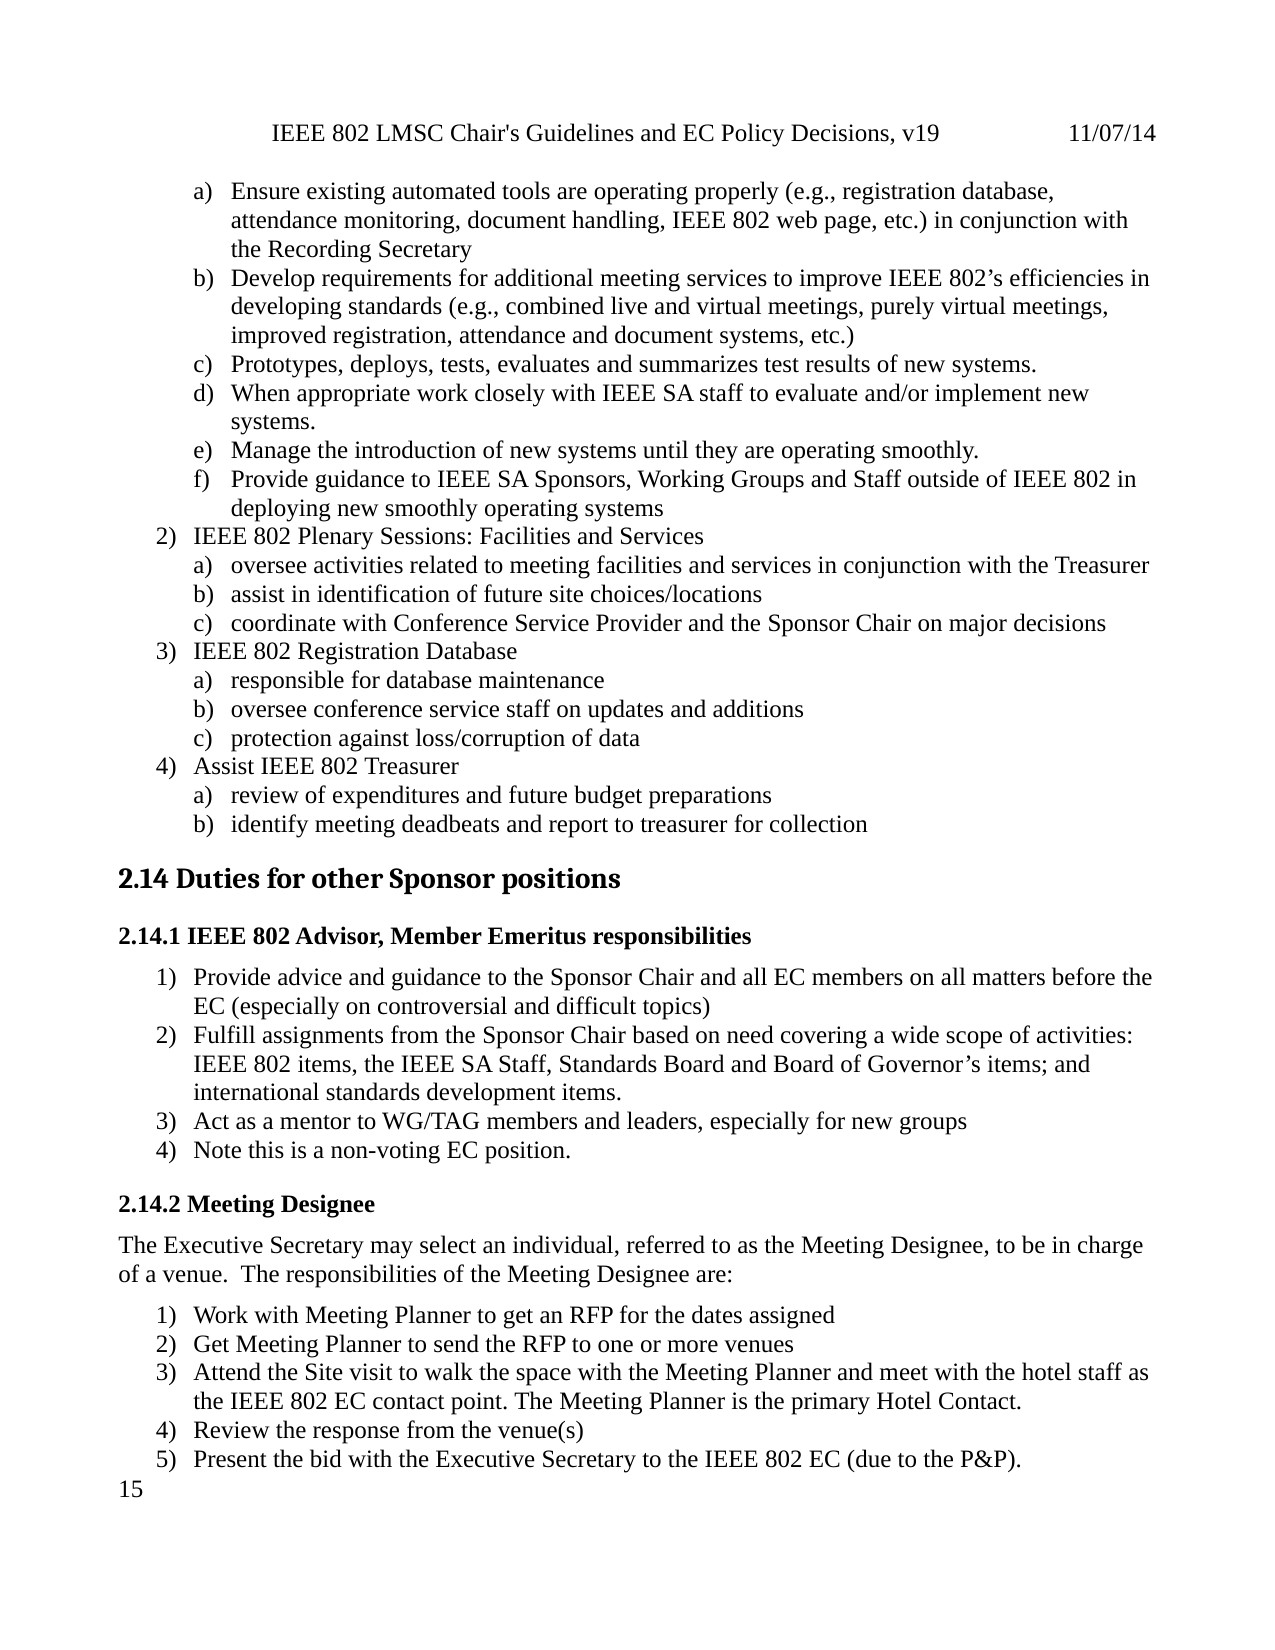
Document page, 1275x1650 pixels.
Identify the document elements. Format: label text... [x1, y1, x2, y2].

subtitle Meeting Designee [118, 1189, 1157, 1217]
list Provide guidance to IEEE SA Sponsors, Working Groups and Staff outside of IEEE 802 in deploying new smoothly operating systems [193, 464, 1157, 521]
list Present the bid with the Executive Secretary to the IEEE 802 EC (due to the P&P). [156, 1444, 1157, 1472]
list Work with Meeting Planner to get an RFP for the dates assigned [156, 1300, 1157, 1329]
list protection against loss/corruption of data [193, 723, 1157, 751]
list identify meeting deadbeats and report to treasurer for collection [193, 809, 1157, 838]
list IEEE 802 Plenary Sessions: Facilities and Services [156, 521, 1157, 550]
list Review the response from the venue(s) [156, 1415, 1157, 1444]
list Develop requirements for additional meeting services to improve IEEE 802’s efficiencies in developing standards (e.g., combined live and virtual meetings, purely virtual meetings, improved registration, attendance and document systems, etc.) [193, 263, 1157, 349]
list Attend the Site visit to walk the space with the Meeting Planner and meet with the hotel staff as the IEEE 802 EC contact point. The Meeting Planner is the primary Hotel Contact. [156, 1357, 1157, 1415]
list Fulfill assignments from the Sponsor Chair based on need covering a wide scope of activities: IEEE 802 items, the IEEE SA Staff, Standards Board and Board of Governor’s items; and international standards development items. [156, 1020, 1157, 1106]
list responsible for database maintenance [193, 665, 1157, 694]
list Provide advice and guidance to the Sponsor Chair and all EC members on all matters before the EC (especially on controversial and difficult topics) [156, 962, 1157, 1020]
list Act as a mentor to WG/TAG members and leaders, especially for new groups [156, 1106, 1157, 1135]
list IEEE 802 Registration Database [156, 636, 1157, 665]
list coordinate with Conference Service Provider and the Sponsor Chair on major decisions [193, 608, 1157, 636]
subtitle Duties for other Sponsor positions [118, 863, 1157, 896]
list Note this is a non-voting EC position. [156, 1135, 1157, 1164]
list oversee conference service staff on updates and additions [193, 694, 1157, 723]
list Assist IEEE 802 Treasurer [156, 751, 1157, 780]
list Prototypes, deploys, tests, evaluates and summarizes test results of new systems. [193, 349, 1157, 378]
list review of expenditures and future budget preparations [193, 780, 1157, 809]
text The Executive Secretary may select an individual, referred to as the Meeting Designee, to be in charge of a venue. The responsibilities of the Meeting Designee are: [118, 1230, 1157, 1287]
list assist in identification of future site choices/locations [193, 579, 1157, 608]
subtitle IEEE 802 Advisor, Member Emeritus responsibilities [118, 921, 1157, 950]
list oversee activities related to meeting facilities and services in conjunction with the Treasurer [193, 550, 1157, 579]
list Get Meeting Planner to send the RFP to one or more venues [156, 1329, 1157, 1357]
list When appropriate work closely with IEEE SA staff to evaluate and/or implement new systems. [193, 378, 1157, 435]
list Ensure existing automated tools are operating properly (e.g., registration database, attendance monitoring, document handling, IEEE 802 web page, etc.) in conjunction with the Recording Secretary [193, 176, 1157, 263]
list Manage the introduction of new systems until they are operating smoothly. [193, 435, 1157, 464]
